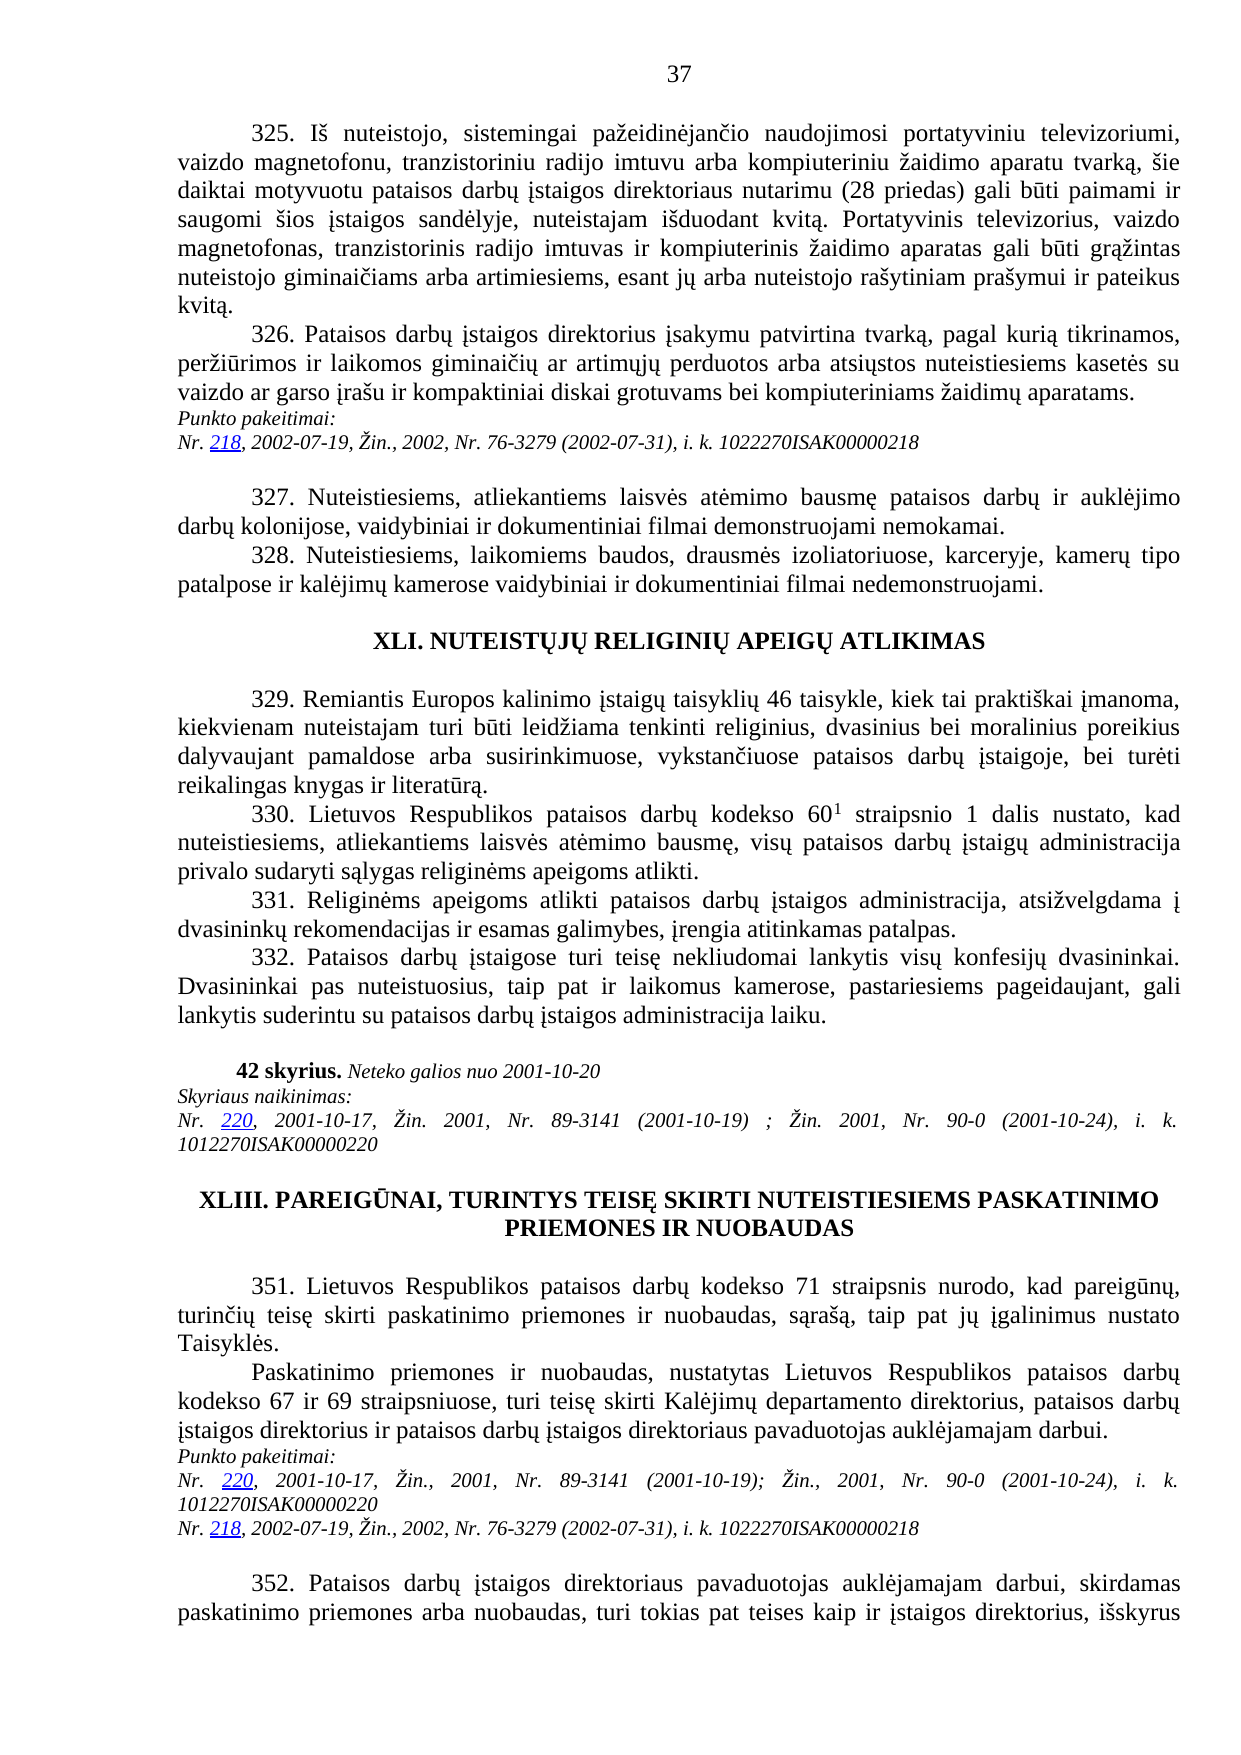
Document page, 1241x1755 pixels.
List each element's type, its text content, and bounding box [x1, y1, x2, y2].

text Punkto pakeitimai: [177, 1443, 1181, 1468]
text 331. Religinėms apeigoms atlikti pataisos darbų įstaigos administracija, atsižvelgdama į dvasininkų rekomendacijas ir esamas galimybes, įrengia atitinkamas patalpas. [177, 885, 1181, 942]
text 351. Lietuvos Respublikos pataisos darbų kodekso 71 straipsnis nurodo, kad pareigūnų, turinčių teisę skirti paskatinimo priemones ir nuobaudas, sąrašą, taip pat jų įgalinimus nustato Taisyklės. [177, 1271, 1181, 1357]
text 352. Pataisos darbų įstaigos direktoriaus pavaduotojas auklėjamajam darbui, skirdamas paskatinimo priemones arba nuobaudas, turi tokias pat teises kaip ir įstaigos direktorius, išskyrus [177, 1568, 1181, 1626]
text 326. Pataisos darbų įstaigos direktorius įsakymu patvirtina tvarką, pagal kurią tikrinamos, peržiūrimos ir laikomos giminaičių ar artimųjų perduotos arba atsiųstos nuteistiesiems kasetės su vaizdo ar garso įrašu ir kompaktiniai diskai grotuvams bei kompiuteriniams žaidimų aparatams. [177, 319, 1181, 406]
text 330. Lietuvos Respublikos pataisos darbų kodekso 601 straipsnio 1 dalis nustato, kad nuteistiesiems, atliekantiems laisvės atėmimo bausmę, visų pataisos darbų įstaigų administracija privalo sudaryti sąlygas religinėms apeigoms atlikti. [177, 799, 1181, 885]
text Paskatinimo priemones ir nuobaudas, nustatytas Lietuvos Respublikos pataisos darbų kodekso 67 ir 69 straipsniuose, turi teisę skirti Kalėjimų departamento direktorius, pataisos darbų įstaigos direktorius ir pataisos darbų įstaigos direktoriaus pavaduotojas auklėjamajam darbui. [177, 1357, 1181, 1443]
text Nr. 220, 2001-10-17, Žin. 2001, Nr. 89-3141 (2001-10-19) ; Žin. 2001, Nr. 90-0 (2001-10-24), i. k. 1012270ISAK00000220 [177, 1108, 1181, 1156]
text 325. Iš nuteistojo, sistemingai pažeidinėjančio naudojimosi portatyviniu televizoriumi, vaizdo magnetofonu, tranzistoriniu radijo imtuvu arba kompiuteriniu žaidimo aparatu tvarką, šie daiktai motyvuotu pataisos darbų įstaigos direktoriaus nutarimu (28 priedas) gali būti paimami ir saugomi šios įstaigos sandėlyje, nuteistajam išduodant kvitą. Portatyvinis televizorius, vaizdo magnetofonas, tranzistorinis radijo imtuvas ir kompiuterinis žaidimo aparatas gali būti grąžintas nuteistojo giminaičiams arba artimiesiems, esant jų arba nuteistojo rašytiniam prašymui ir pateikus kvitą. [177, 118, 1181, 319]
text XLI. NUTEISTŲJŲ RELIGINIŲ APEIGŲ ATLIKIMAS [177, 626, 1181, 655]
text Punkto pakeitimai: [177, 406, 1181, 430]
text 42 skyrius. Neteko galios nuo 2001-10-20 [177, 1057, 1181, 1084]
text 332. Pataisos darbų įstaigose turi teisę nekliudomai lankytis visų konfesijų dvasininkai. Dvasininkai pas nuteistuosius, taip pat ir laikomus kamerose, pastariesiems pageidaujant, gali lankytis suderintu su pataisos darbų įstaigos administracija laiku. [177, 942, 1181, 1029]
text Nr. 218, 2002-07-19, Žin., 2002, Nr. 76-3279 (2002-07-31), i. k. 1022270ISAK00000218 [177, 430, 1181, 454]
text 327. Nuteistiesiems, atliekantiems laisvės atėmimo bausmę pataisos darbų ir auklėjimo darbų kolonijose, vaidybiniai ir dokumentiniai filmai demonstruojami nemokamai. [177, 482, 1181, 540]
text 329. Remiantis Europos kalinimo įstaigų taisyklių 46 taisykle, kiek tai praktiškai įmanoma, kiekvienam nuteistajam turi būti leidžiama tenkinti religinius, dvasinius bei moralinius poreikius dalyvaujant pamaldose arba susirinkimuose, vykstančiuose pataisos darbų įstaigoje, bei turėti reikalingas knygas ir literatūrą. [177, 684, 1181, 799]
text 328. Nuteistiesiems, laikomiems baudos, drausmės izoliatoriuose, karceryje, kamerų tipo patalpose ir kalėjimų kamerose vaidybiniai ir dokumentiniai filmai nedemonstruojami. [177, 540, 1181, 597]
text XLIII. PAREIGŪNAI, TURINTYS TEISĘ SKIRTI NUTEISTIESIEMS PASKATINIMO PRIEMONES IR NUOBAUDAS [177, 1185, 1181, 1242]
text Nr. 220, 2001-10-17, Žin., 2001, Nr. 89-3141 (2001-10-19); Žin., 2001, Nr. 90-0 (2001-10-24), i. k. 1012270ISAK00000220 [177, 1468, 1181, 1516]
text Skyriaus naikinimas: [177, 1084, 1181, 1108]
text Nr. 218, 2002-07-19, Žin., 2002, Nr. 76-3279 (2002-07-31), i. k. 1022270ISAK00000218 [177, 1516, 1181, 1540]
